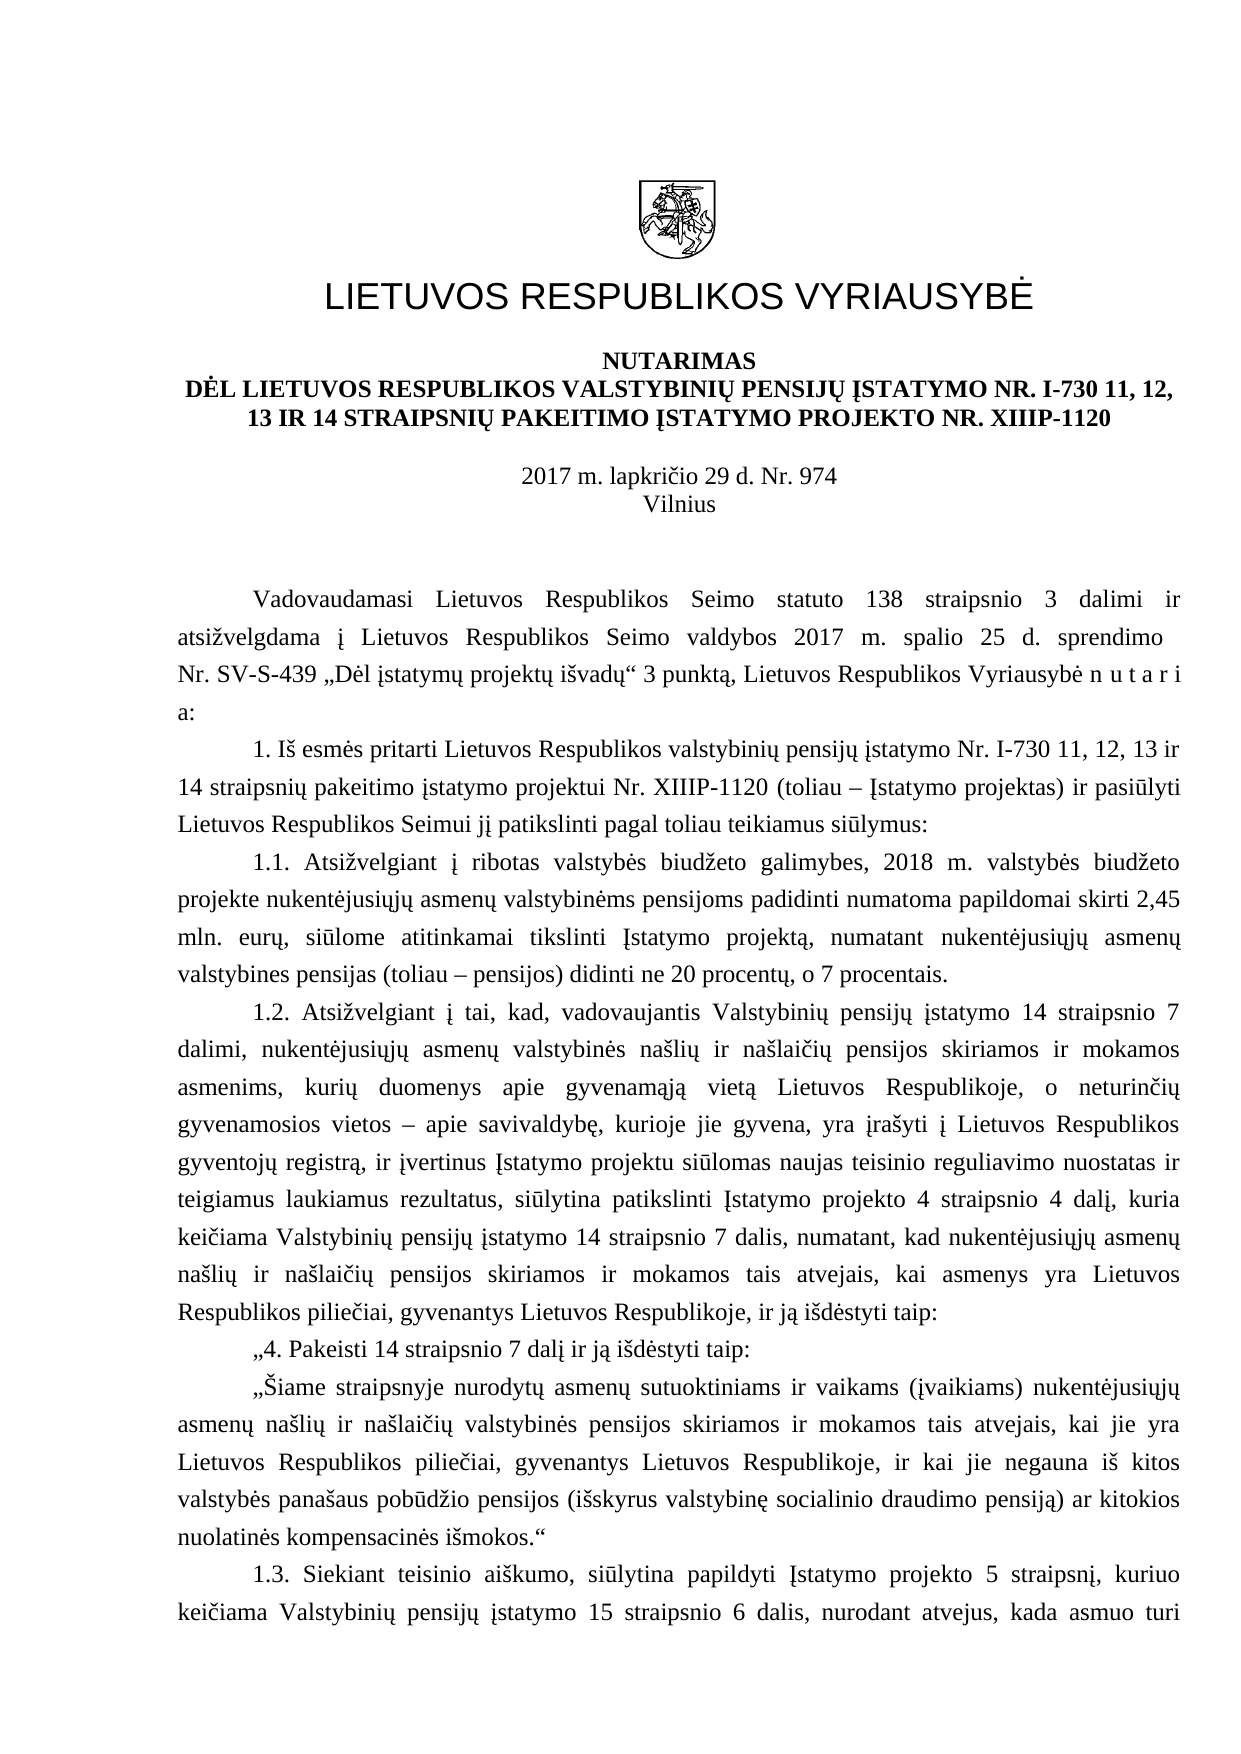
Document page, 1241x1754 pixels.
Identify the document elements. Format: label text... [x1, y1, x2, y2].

text 1.3. Siekiant teisinio aiškumo, siūlytina papildyti Įstatymo projekto 5 straipsnį, kuriuo keičiama Valstybinių pensijų įstatymo 15 straipsnio 6 dalis, nurodant atvejus, kada asmuo turi [177, 1551, 1181, 1626]
text 2017 m. lapkričio 29 d. Nr. 974 [177, 461, 1181, 489]
text „Šiame straipsnyje nurodytų asmenų sutuoktiniams ir vaikams (įvaikiams) nukentėjusiųjų asmenų našlių ir našlaičių valstybinės pensijos skiriamos ir mokamos tais atvejais, kai jie yra Lietuvos Respublikos piliečiai, gyvenantys Lietuvos Respublikoje, ir kai jie negauna iš kitos valstybės panašaus pobūdžio pensijos (išskyrus valstybinę socialinio draudimo pensiją) ar kitokios nuolatinės kompensacinės išmokos.“ [177, 1363, 1181, 1551]
text nutarimas [177, 346, 1181, 374]
text 1.1. Atsižvelgiant į ribotas valstybės biudžeto galimybes, 2018 m. valstybės biudžeto projekte nukentėjusiųjų asmenų valstybinėms pensijoms padidinti numatoma papildomai skirti 2,45 mln. eurų, siūlome atitinkamai tikslinti Įstatymo projektą, numatant nukentėjusiųjų asmenų valstybines pensijas (toliau – pensijos) didinti ne 20 procentų, o 7 procentais. [177, 838, 1181, 988]
text 1.2. Atsižvelgiant į tai, kad, vadovaujantis Valstybinių pensijų įstatymo 14 straipsnio 7 dalimi, nukentėjusiųjų asmenų valstybinės našlių ir našlaičių pensijos skiriamos ir mokamos asmenims, kurių duomenys apie gyvenamąją vietą Lietuvos Respublikoje, o neturinčių gyvenamosios vietos – apie savivaldybę, kurioje jie gyvena, yra įrašyti į Lietuvos Respublikos gyventojų registrą, ir įvertinus Įstatymo projektu siūlomas naujas teisinio reguliavimo nuostatas ir teigiamus laukiamus rezultatus, siūlytina patikslinti Įstatymo projekto 4 straipsnio 4 dalį, kuria keičiama Valstybinių pensijų įstatymo 14 straipsnio 7 dalis, numatant, kad nukentėjusiųjų asmenų našlių ir našlaičių pensijos skiriamos ir mokamos tais atvejais, kai asmenys yra Lietuvos Respublikos piliečiai, gyvenantys Lietuvos Respublikoje, ir ją išdėstyti taip: [177, 988, 1181, 1326]
text Vilnius [177, 489, 1181, 518]
text 1. Iš esmės pritarti Lietuvos Respublikos valstybinių pensijų įstatymo Nr. I-730 11, 12, 13 ir 14 straipsnių pakeitimo įstatymo projektui Nr. XIIIP-1120 (toliau – Įstatymo projektas) ir pasiūlyti Lietuvos Respublikos Seimui jį patikslinti pagal toliau teikiamus siūlymus: [177, 726, 1181, 838]
text „4. Pakeisti 14 straipsnio 7 dalį ir ją išdėstyti taip: [177, 1326, 1181, 1363]
text Lietuvos Respublikos Vyriausybė [177, 274, 1181, 317]
text Vadovaudamasi Lietuvos Respublikos Seimo statuto 138 straipsnio 3 dalimi ir atsižvelgdama į Lietuvos Respublikos Seimo valdybos 2017 m. spalio 25 d. sprendimo Nr. SV-S-439 „Dėl įstatymų projektų išvadų“ 3 punktą, Lietuvos Respublikos Vyriausybė n u t a r i a: [177, 576, 1181, 726]
text DĖL Lietuvos Respublikos VALSTYBINIŲ PENSIJŲ ĮSTATYMO nR. i-730 11, 12, 13 ir 14 STRAIPSNIų pakeitimo įstatymo projekto Nr. XIIIP-1120 [177, 374, 1181, 432]
